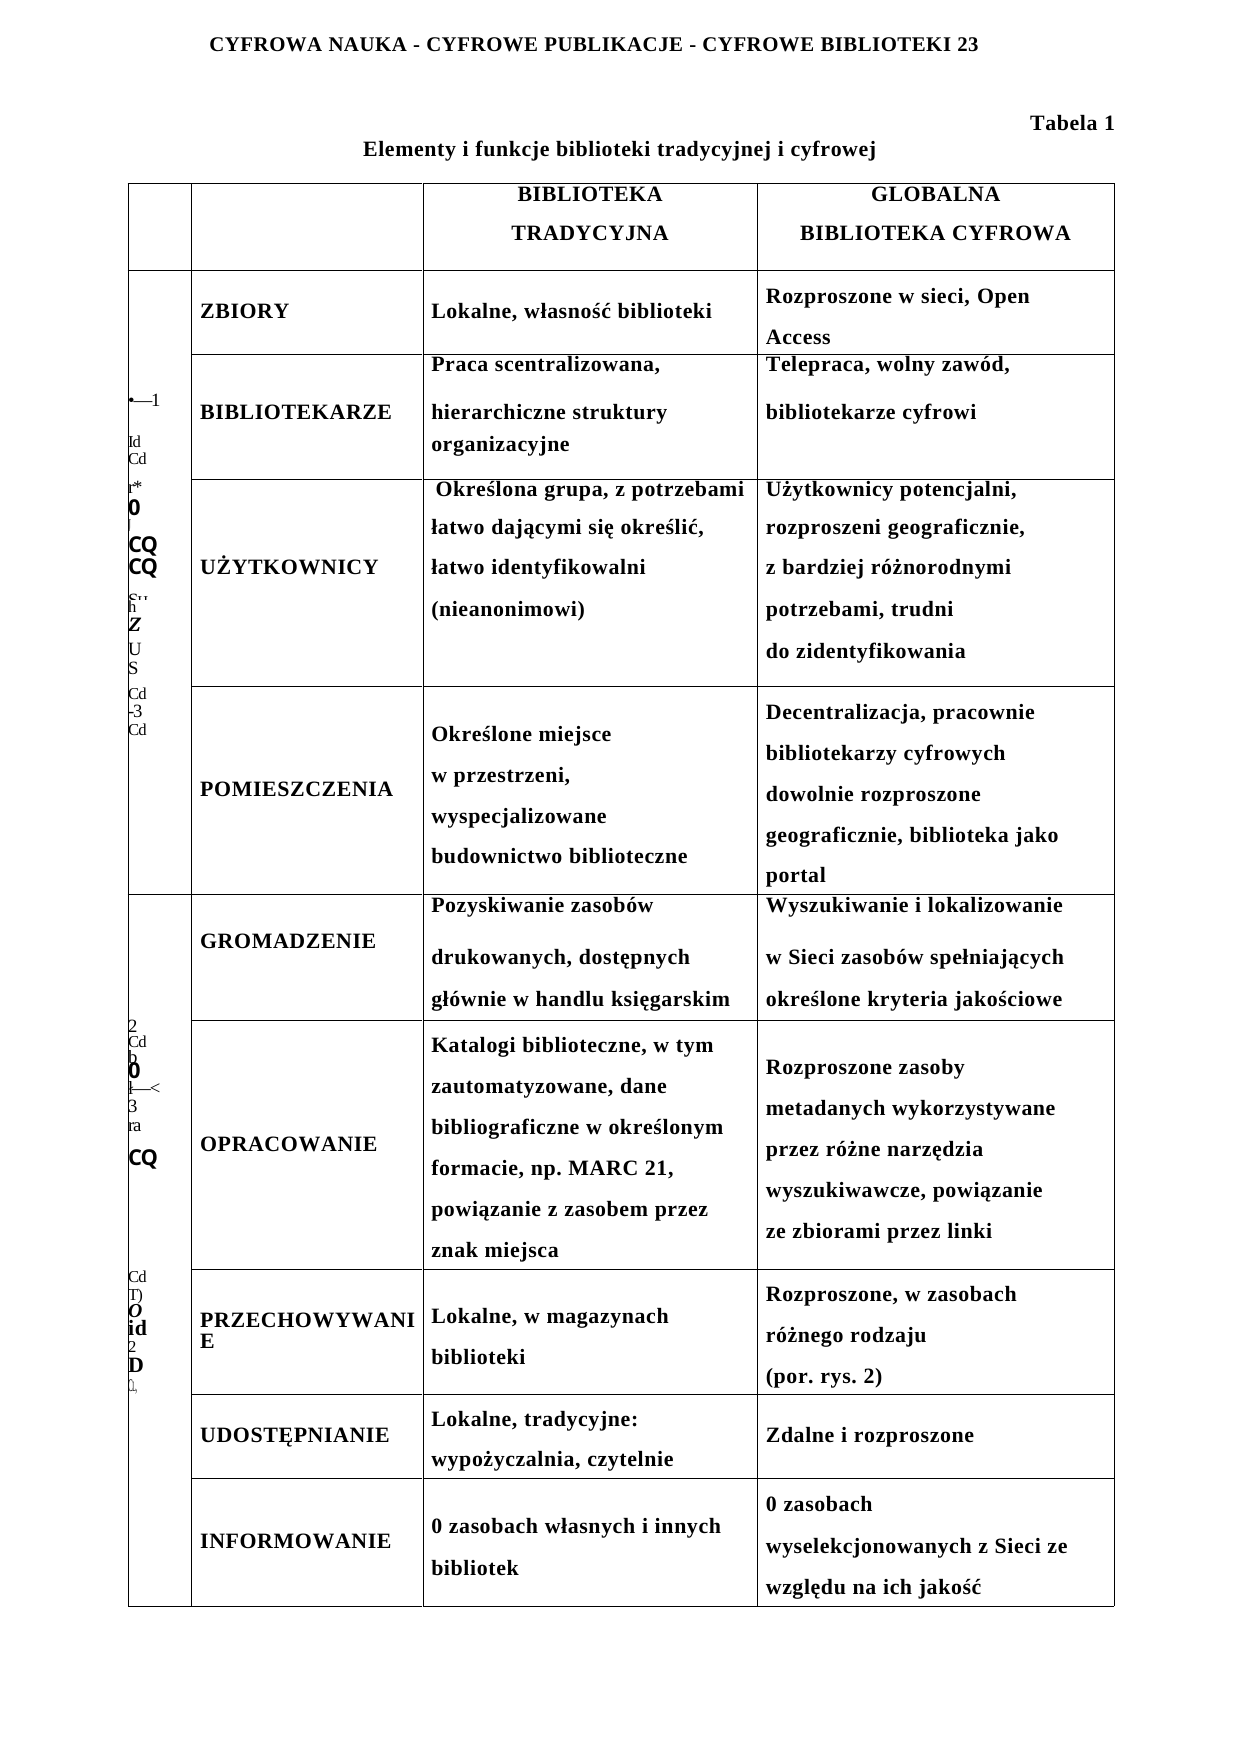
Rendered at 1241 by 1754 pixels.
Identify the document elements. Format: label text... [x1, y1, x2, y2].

table_cell 0 zasobach wyselekcjonowanych z Sieci ze względu na ich jakość [758, 1479, 1114, 1606]
table_cell Zdalne i rozproszone [758, 1395, 1114, 1478]
table_cell h Z [129, 635, 191, 641]
table_cell (nieanonimowi) [424, 599, 757, 641]
table_cell [192, 517, 422, 557]
table_cell [129, 1394, 191, 1478]
table_cell BIBLIOTEKARZE [192, 391, 422, 434]
text Tabela 1 [127, 113, 1115, 135]
table_cell U S [129, 678, 191, 686]
table_cell OPRACOWANIE [192, 1021, 422, 1269]
table_cell [129, 931, 191, 1020]
table_cell [129, 271, 191, 354]
table_cell potrzebami, trudni [758, 599, 1114, 641]
table_cell [129, 223, 191, 270]
table_cell Id Cd [129, 468, 191, 479]
table_cell 2 Cd b 0 ł—< 3 ra CQ [129, 1169, 191, 1269]
table_cell BIBLIOTEKA CYFROWA [758, 245, 1114, 270]
table_cell Pozyskiwanie zasobów [424, 895, 757, 931]
table_cell Rozproszone zasoby metadanych wykorzystywane przez różne narzędzia wyszukiwawcze, powiązanie ze zbiorami przez linki [758, 1021, 1114, 1269]
table_cell rozproszeni geograficznie, [758, 517, 1114, 557]
table_cell [192, 480, 422, 517]
table_cell Telepraca, wolny zawód, [758, 355, 1114, 391]
table_header BIBLIOTEKA [424, 205, 757, 223]
table_cell [758, 434, 1114, 479]
table_cell [129, 1478, 191, 1606]
table_cell TRADYCYJNA [424, 245, 757, 270]
table_header [192, 184, 422, 223]
table_cell łatwo identyfikowalni [424, 557, 757, 599]
table_cell INFORMOWANIE [192, 1479, 422, 1606]
table_cell do zidentyfikowania [758, 641, 1114, 686]
table_cell UŻYTKOWNICY [192, 557, 422, 599]
table_cell Wyszukiwanie i lokalizowanie [758, 895, 1114, 931]
table_cell Lokalne, tradycyjne: wypożyczalnia, czytelnie [424, 1395, 757, 1478]
table_cell z bardziej różnorodnymi [758, 557, 1114, 599]
table_cell Lokalne, w magazynach biblioteki [424, 1270, 757, 1394]
table_cell Katalogi biblioteczne, w tym zautomatyzowane, dane bibliograficzne w określonym formacie, np. MARC 21, powiązanie z zasobem przez znak miejsca [424, 1021, 757, 1269]
table_cell 0 zasobach własnych i innych bibliotek [424, 1479, 757, 1606]
table_cell bibliotekarze cyfrowi [758, 391, 1114, 434]
table_cell Praca scentralizowana, [424, 355, 757, 391]
table_cell Rozproszone, w zasobach różnego rodzaju (por. rys. 2) [758, 1270, 1114, 1394]
text Elementy i funkcje biblioteki tradycyjnej i cyfrowej [127, 139, 1113, 161]
table_cell [192, 434, 422, 479]
table_cell Decentralizacja, pracownie bibliotekarzy cyfrowych dowolnie rozproszone geograficznie, biblioteka jako portal [758, 687, 1114, 894]
table_cell [129, 354, 191, 391]
table_cell Użytkownicy potencjalni, [758, 480, 1114, 517]
table_cell hierarchiczne struktury [424, 391, 757, 434]
table_header GLOBALNA [758, 205, 1114, 223]
table_cell PRZECHOWYWANIE [192, 1270, 422, 1394]
table_header [129, 184, 191, 223]
table_cell POMIESZCZENIA [192, 687, 422, 894]
table_cell [129, 895, 191, 931]
table_cell Określone miejsce w przestrzeni, wyspecjalizowane budownictwo biblioteczne [424, 687, 757, 894]
table_cell GROMADZENIE [192, 931, 422, 1020]
table_cell [424, 641, 757, 686]
table_cell drukowanych, dostępnych głównie w handlu księgarskim [424, 931, 757, 1020]
table_cell [192, 599, 422, 641]
table_cell organizacyjne [424, 434, 757, 479]
table_cell [192, 355, 422, 391]
table_cell [192, 223, 422, 270]
table_cell Rozproszone w sieci, Open Access [758, 271, 1114, 354]
table_cell [192, 895, 422, 931]
table_cell w Sieci zasobów spełniających określone kryteria jakościowe [758, 931, 1114, 1020]
text CYFROWA NAUKA - CYFROWE PUBLIKACJE - CYFROWE BIBLIOTEKI 23 [209, 35, 1119, 56]
table_cell •—1 [129, 410, 191, 434]
table_cell Cd -3 Cd [129, 738, 191, 894]
table_cell Określona grupa, z potrzebami [424, 501, 757, 517]
table_cell ZBIORY [192, 271, 422, 354]
table_cell łatwo dającymi się określić, [424, 517, 757, 557]
table_cell Lokalne, własność biblioteki [424, 271, 757, 354]
table_cell UDOSTĘPNIANIE [192, 1395, 422, 1478]
table_cell [192, 641, 422, 686]
